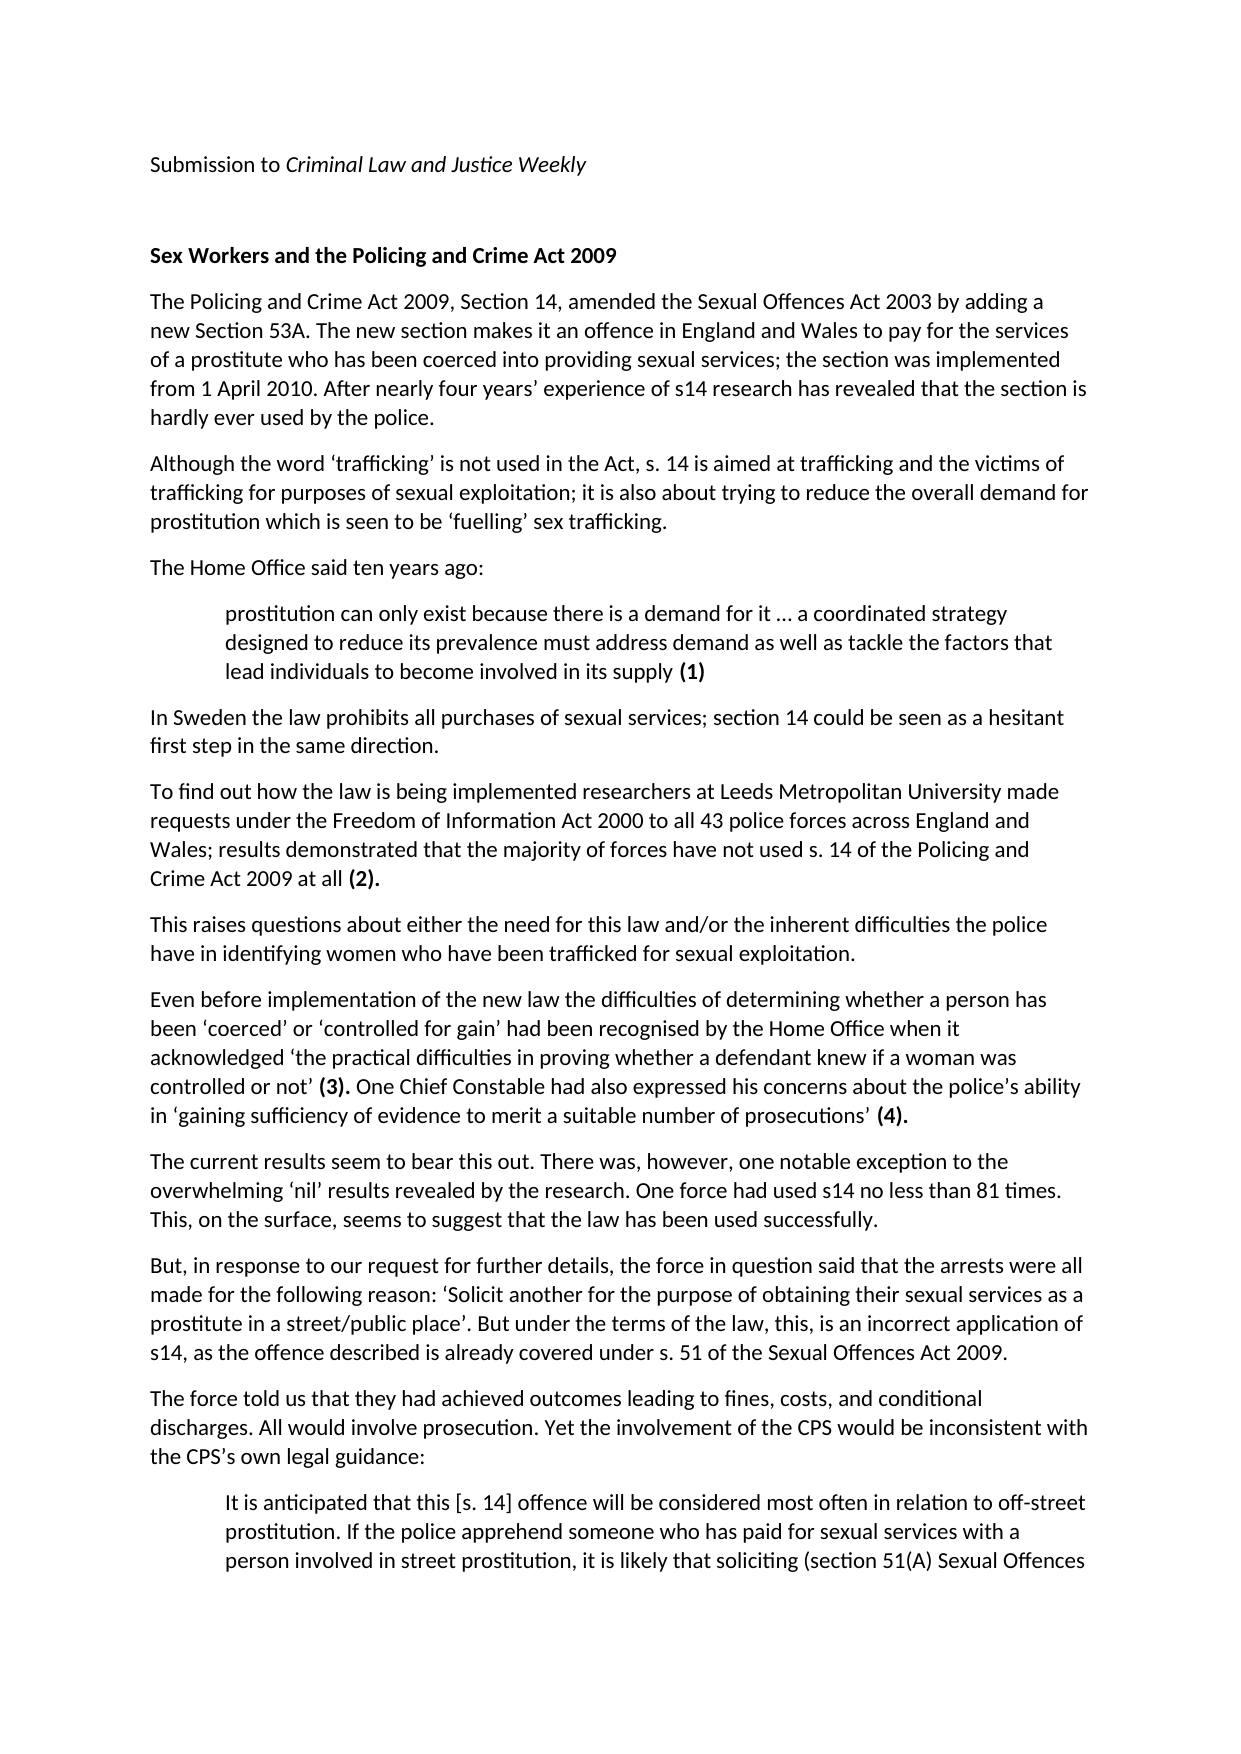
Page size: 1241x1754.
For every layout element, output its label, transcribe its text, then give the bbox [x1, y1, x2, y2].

text prostitution can only exist because there is a demand for it … a coordinated strategy designed to reduce its prevalence must address demand as well as tackle the factors that lead individuals to become involved in its supply (1) [225, 599, 1090, 685]
text Submission to Criminal Law and Justice Weekly [150, 150, 1090, 178]
text This raises questions about either the need for this law and/or the inherent difficulties the police have in identifying women who have been trafficked for sexual exploitation. [150, 910, 1090, 967]
text To find out how the law is being implemented researchers at Leeds Metropolitan University made requests under the Freedom of Information Act 2000 to all 43 police forces across England and Wales; results demonstrated that the majority of forces have not used s. 14 of the Policing and Crime Act 2009 at all (2). [150, 777, 1090, 893]
text But, in response to our request for further details, the force in question said that the arrests were all made for the following reason: ‘Solicit another for the purpose of obtaining their sexual services as a prostitute in a street/public place’. But under the terms of the law, this, is an incorrect application of s14, as the offence described is already covered under s. 51 of the Sexual Offences Act 2009. [150, 1251, 1090, 1366]
text Even before implementation of the new law the difficulties of determining whether a person has been ‘coerced’ or ‘controlled for gain’ had been recognised by the Home Office when it acknowledged ‘the practical difficulties in proving whether a defendant knew if a woman was controlled or not’ (3). One Chief Constable had also expressed his concerns about the police’s ability in ‘gaining sufficiency of evidence to merit a suitable number of prosecutions’ (4). [150, 985, 1090, 1129]
text The force told us that they had achieved outcomes leading to fines, costs, and conditional discharges. All would involve prosecution. Yet the involvement of the CPS would be inconsistent with the CPS’s own legal guidance: [150, 1384, 1090, 1470]
text Sex Workers and the Policing and Crime Act 2009 [150, 241, 1090, 269]
text The Policing and Crime Act 2009, Section 14, amended the Sexual Offences Act 2003 by adding a new Section 53A. The new section makes it an offence in England and Wales to pay for the services of a prostitute who has been coerced into providing sexual services; the section was implemented from 1 April 2010. After nearly four years’ experience of s14 research has revealed that the section is hardly ever used by the police. [150, 287, 1090, 431]
text The current results seem to bear this out. There was, however, one notable exception to the overwhelming ‘nil’ results revealed by the research. One force had used s14 no less than 81 times. This, on the surface, seems to suggest that the law has been used successfully. [150, 1147, 1090, 1233]
text Although the word ‘trafficking’ is not used in the Act, s. 14 is aimed at trafficking and the victims of trafficking for purposes of sexual exploitation; it is also about trying to reduce the overall demand for prostitution which is seen to be ‘fuelling’ sex trafficking. [150, 449, 1090, 535]
text The Home Office said ten years ago: [150, 553, 1090, 581]
text It is anticipated that this [s. 14] offence will be considered most often in relation to off-street prostitution. If the police apprehend someone who has paid for sexual services with a person involved in street prostitution, it is likely that soliciting (section 51(A) Sexual Offences [225, 1488, 1090, 1574]
text In Sweden the law prohibits all purchases of sexual services; section 14 could be seen as a hesitant first step in the same direction. [150, 703, 1090, 760]
